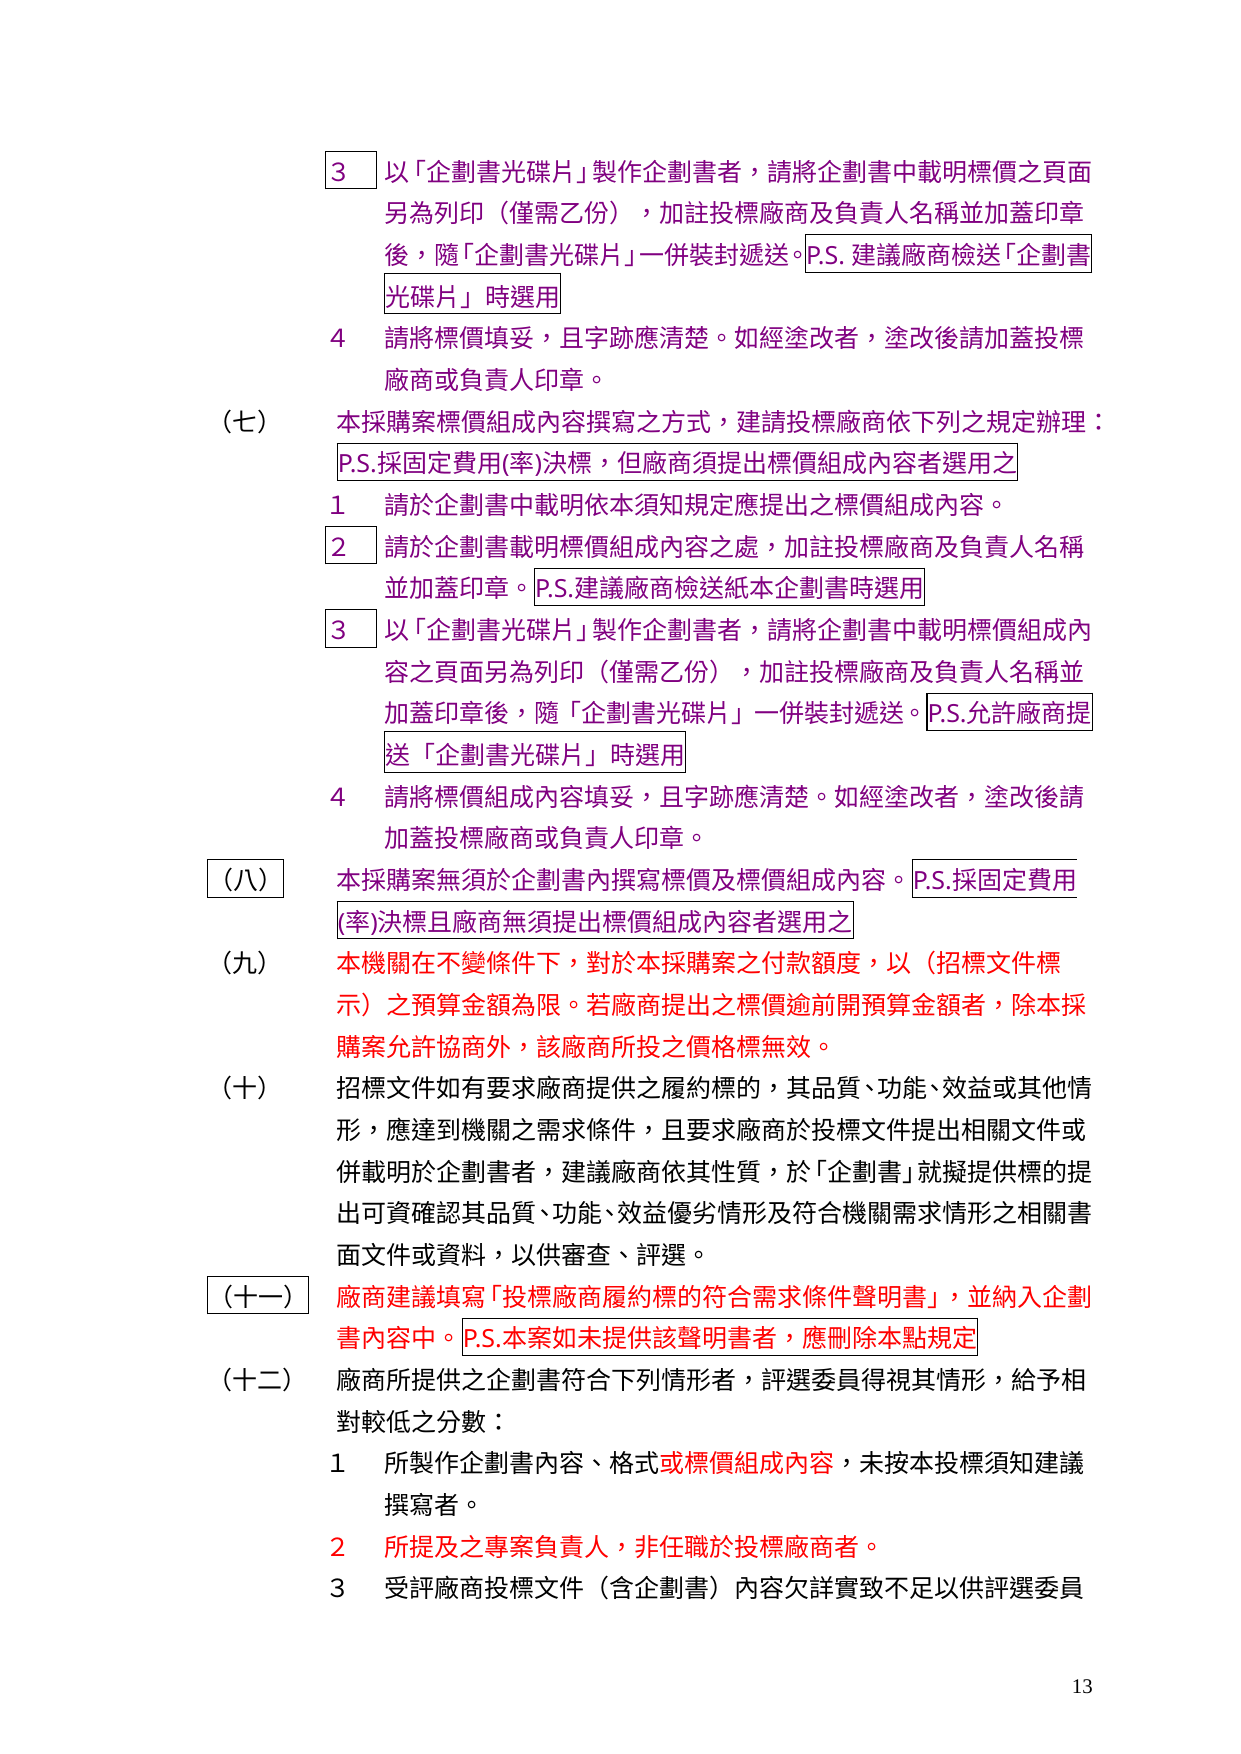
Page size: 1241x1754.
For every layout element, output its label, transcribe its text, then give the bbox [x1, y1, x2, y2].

subtitle 請於企劃書載明標價組成內容之處，加註投標廠商及負責人名稱並加蓋印章。P.S.建議廠商檢送紙本企劃書時選用 [325, 523, 1092, 606]
subtitle 本機關在不變條件下，對於本採購案之付款額度，以（招標文件標示）之預算金額為限。若廠商提出之標價逾前開預算金額者，除本採購案允許協商外，該廠商所投之價格標無效。 [207, 939, 1092, 1064]
subtitle 請將標價填妥，且字跡應清楚。如經塗改者，塗改後請加蓋投標廠商或負責人印章。 [325, 314, 1092, 398]
subtitle 招標文件如有要求廠商提供之履約標的，其品質、功能、效益或其他情形，應達到機關之需求條件，且要求廠商於投標文件提出相關文件或併載明於企劃書者，建議廠商依其性質，於「企劃書」就擬提供標的提出可資確認其品質、功能、效益優劣情形及符合機關需求情形之相關書面文件或資料，以供審查、評選。 [207, 1064, 1092, 1273]
subtitle 廠商建議填寫「投標廠商履約標的符合需求條件聲明書」，並納入企劃書內容中。P.S.本案如未提供該聲明書者，應刪除本點規定 [207, 1273, 1092, 1356]
subtitle 所製作企劃書內容、格式或標價組成內容，未按本投標須知建議撰寫者。 [325, 1439, 1092, 1523]
subtitle 所提及之專案負責人，非任職於投標廠商者。 [325, 1523, 1092, 1564]
subtitle 請於企劃書中載明依本須知規定應提出之標價組成內容。 [325, 481, 1092, 523]
subtitle 廠商所提供之企劃書符合下列情形者，評選委員得視其情形，給予相對較低之分數： [207, 1356, 1092, 1439]
subtitle 受評廠商投標文件（含企劃書）內容欠詳實致不足以供評選委員 [325, 1564, 1092, 1606]
subtitle 以「企劃書光碟片」製作企劃書者，請將企劃書中載明標價組成內容之頁面另為列印（僅需乙份），加註投標廠商及負責人名稱並加蓋印章後，隨「企劃書光碟片」一併裝封遞送。P.S.允許廠商提送「企劃書光碟片」時選用 [325, 606, 1092, 773]
subtitle 請將標價組成內容填妥，且字跡應清楚。如經塗改者，塗改後請加蓋投標廠商或負責人印章。 [325, 773, 1092, 856]
subtitle 以「企劃書光碟片」製作企劃書者，請將企劃書中載明標價之頁面另為列印（僅需乙份），加註投標廠商及負責人名稱並加蓋印章後，隨「企劃書光碟片」一併裝封遞送。P.S. 建議廠商檢送「企劃書光碟片」時選用 [325, 148, 1092, 314]
subtitle 本採購案無須於企劃書內撰寫標價及標價組成內容。P.S.採固定費用(率)決標且廠商無須提出標價組成內容者選用之 [207, 856, 1092, 939]
subtitle 本採購案標價組成內容撰寫之方式，建請投標廠商依下列之規定辦理：P.S.採固定費用(率)決標，但廠商須提出標價組成內容者選用之 [207, 398, 1092, 481]
